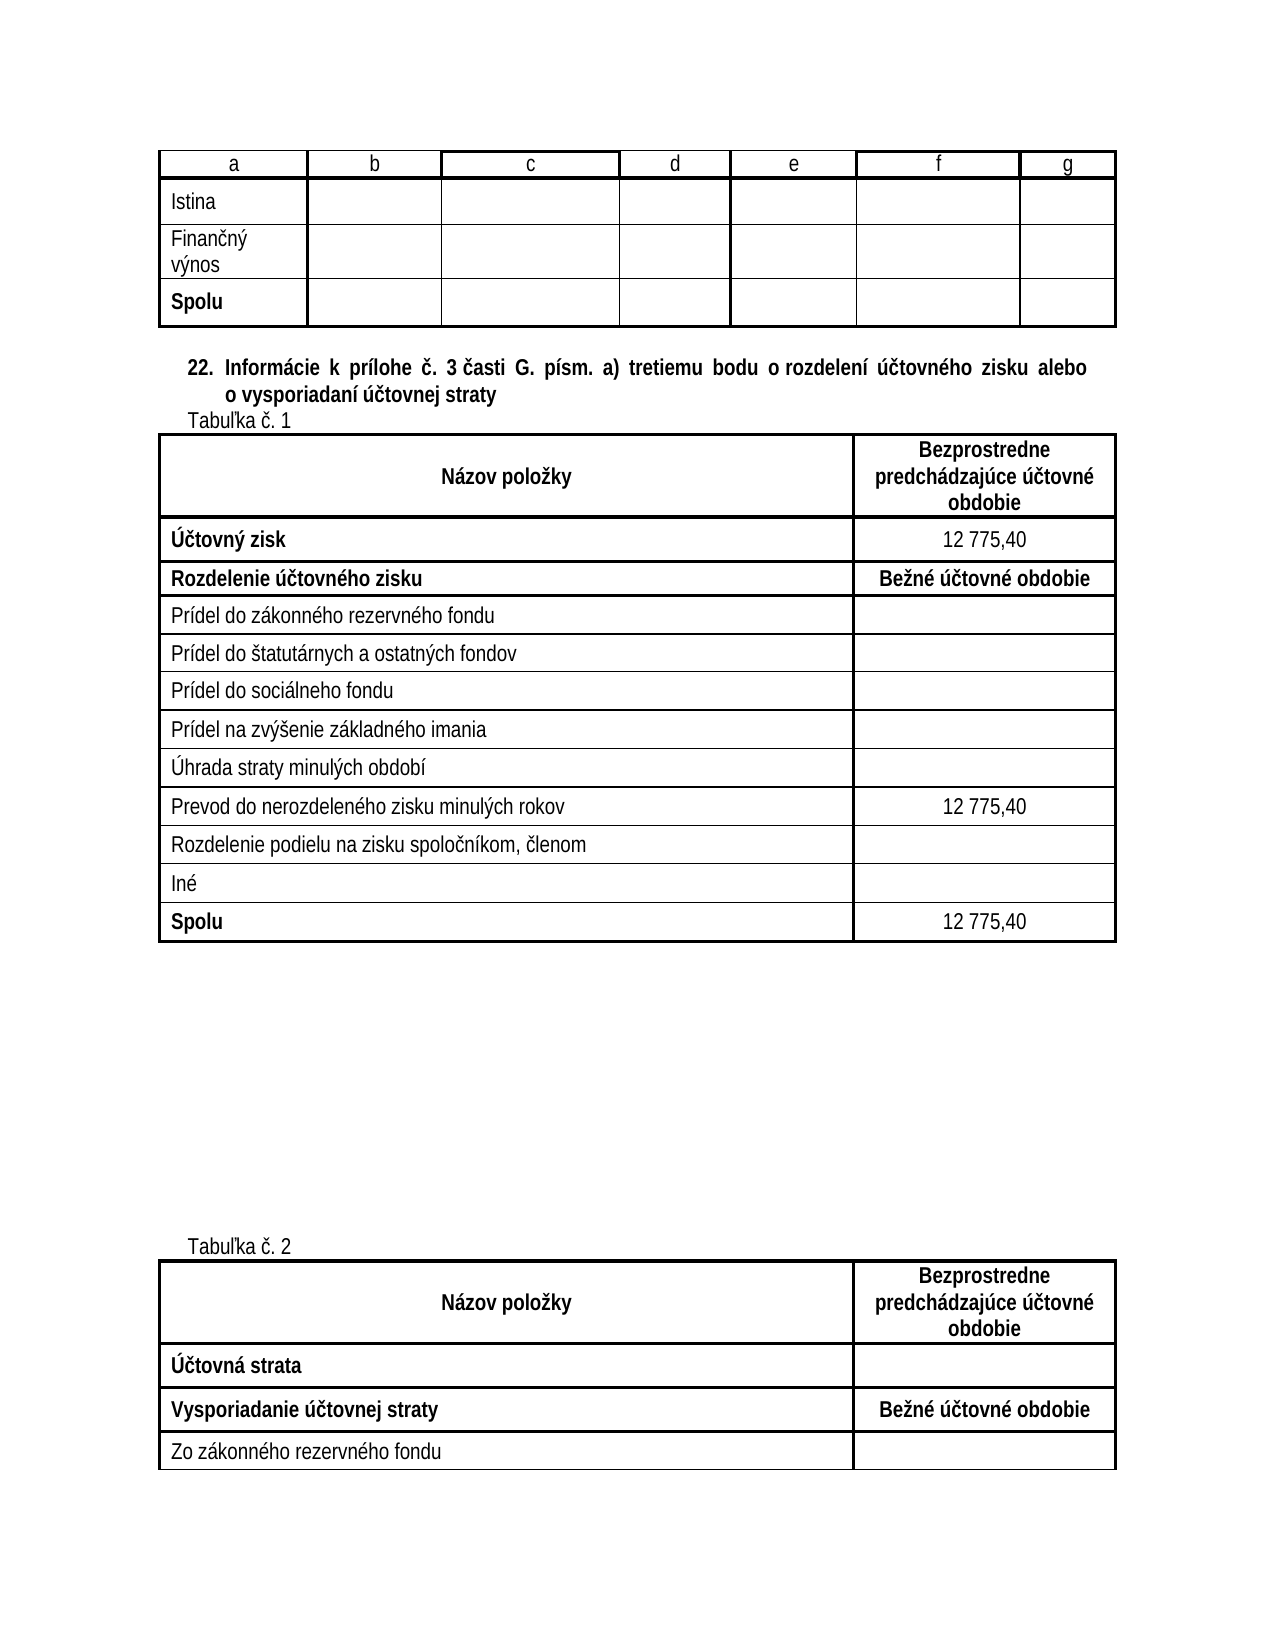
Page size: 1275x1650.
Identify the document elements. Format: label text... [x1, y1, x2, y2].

table_cell Prevod do nerozdeleného zisku minulých rokov [161, 788, 852, 825]
table_cell [855, 1345, 1114, 1386]
table_cell [855, 864, 1114, 902]
table_cell [1021, 279, 1114, 325]
table_cell d [621, 151, 729, 176]
table_header Názov položky [161, 1263, 852, 1342]
table_cell Prídel do štatutárnych a ostatných fondov [161, 635, 852, 671]
table_cell Účtovná strata [161, 1345, 852, 1386]
table_cell Bežné účtovné obdobie [855, 1389, 1114, 1430]
table_cell 12 775,40 [855, 903, 1114, 940]
table_cell [857, 225, 1019, 277]
table_cell Zo zákonného rezervného fondu [161, 1433, 852, 1468]
table_cell [855, 1433, 1114, 1468]
table_cell Spolu [161, 279, 306, 325]
table_cell [732, 180, 856, 224]
table_cell [855, 826, 1114, 863]
table_cell [732, 279, 856, 325]
table_cell [855, 711, 1114, 748]
table_cell [855, 597, 1114, 632]
table_cell Prídel do sociálneho fondu [161, 672, 852, 709]
table_cell [1021, 180, 1114, 224]
table_cell [620, 225, 729, 277]
table_cell [309, 279, 441, 325]
text 22. Informácie k prílohe č. 3 časti G. písm. a) tretiemu bodu o rozdelení účtovného zisku alebo o vysporiadaní účtovnej straty [187, 354, 1087, 407]
table_cell 12 775,40 [855, 519, 1114, 560]
table_cell Účtovný zisk [161, 519, 852, 560]
table_cell [309, 225, 441, 277]
table_header Bezprostredne predchádzajúce účtovné obdobie [855, 1263, 1114, 1342]
table_cell [855, 749, 1114, 786]
table_cell Prídel do zákonného rezervného fondu [161, 597, 852, 632]
table_cell Spolu [161, 903, 852, 940]
table_cell Rozdelenie účtovného zisku [161, 563, 852, 594]
table_cell Úhrada straty minulých období [161, 749, 852, 786]
table_cell [442, 225, 619, 277]
table_header Názov položky [161, 436, 852, 515]
table_cell [309, 180, 441, 224]
table_cell [855, 672, 1114, 709]
text Tabuľka č. 1 [187, 407, 1087, 433]
table_cell Istina [161, 180, 306, 224]
table_cell e [732, 151, 855, 176]
table_cell g [1022, 153, 1114, 176]
table_cell [442, 279, 619, 325]
table_cell [620, 279, 729, 325]
table_cell [855, 635, 1114, 671]
table_cell Rozdelenie podielu na zisku spoločníkom, členom [161, 826, 852, 863]
text Tabuľka č. 2 [187, 1233, 1087, 1259]
table_cell Iné [161, 864, 852, 902]
table_cell [857, 180, 1019, 224]
table_cell 12 775,40 [855, 788, 1114, 825]
table_cell Finančný výnos [161, 225, 306, 277]
table_cell [857, 279, 1019, 325]
table_cell Prídel na zvýšenie základného imania [161, 711, 852, 748]
table_cell c [443, 153, 618, 176]
table_cell [620, 180, 729, 224]
table_cell [1021, 225, 1114, 277]
table_cell [442, 180, 619, 224]
table_cell a [161, 151, 306, 176]
table_header Bezprostredne predchádzajúce účtovné obdobie [855, 436, 1114, 515]
table_cell b [309, 151, 440, 176]
table_cell Bežné účtovné obdobie [855, 563, 1114, 594]
table_cell [732, 225, 856, 277]
table_cell f [858, 153, 1018, 176]
table_cell Vysporiadanie účtovnej straty [161, 1389, 852, 1430]
